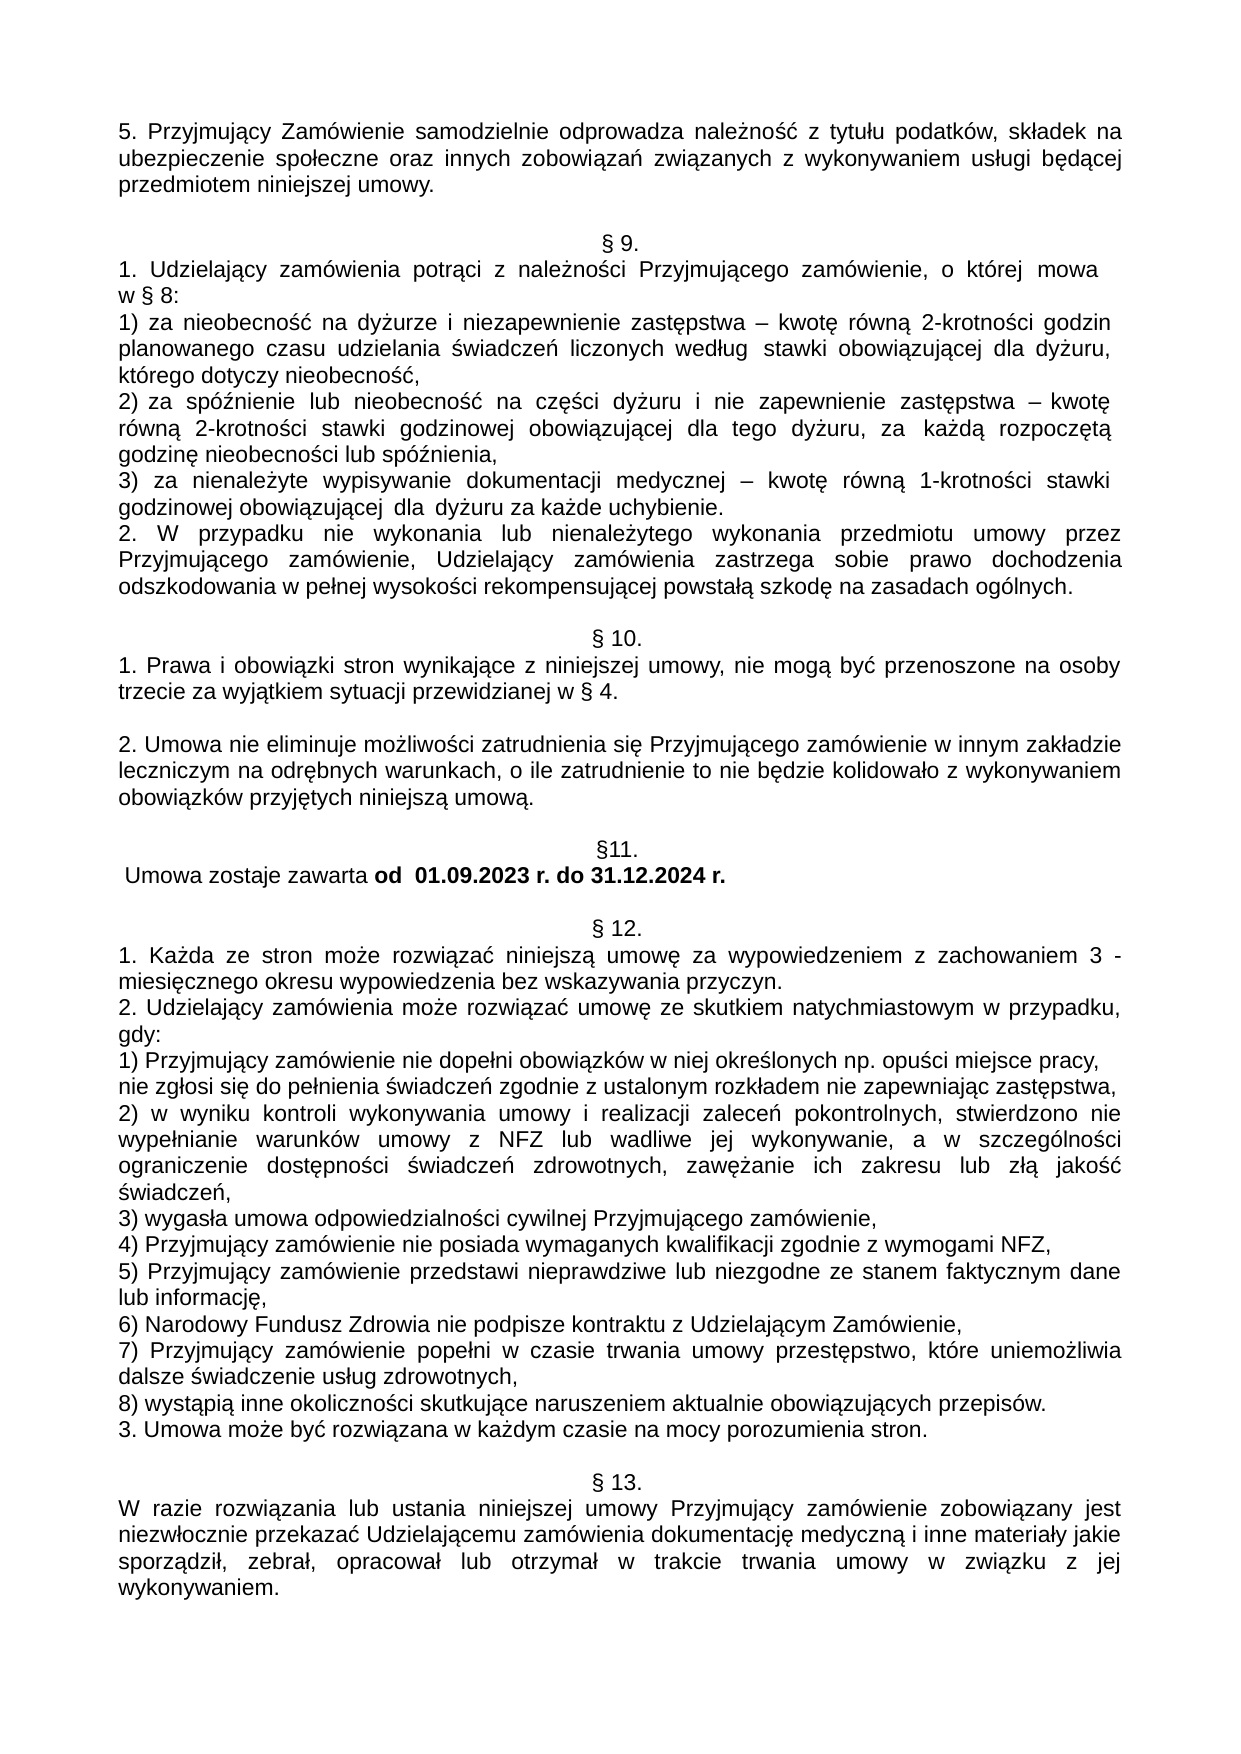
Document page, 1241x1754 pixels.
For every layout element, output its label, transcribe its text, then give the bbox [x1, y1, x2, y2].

text 3) wygasła umowa odpowiedzialności cywilnej Przyjmującego zamówienie, [118, 1205, 1122, 1231]
text 8) wystąpią inne okoliczności skutkujące naruszeniem aktualnie obowiązujących przepisów. [118, 1389, 1122, 1416]
text 1. Każda ze stron może rozwiązać niniejszą umowę za wypowiedzeniem z zachowaniem 3 -miesięcznego okresu wypowiedzenia bez wskazywania przyczyn. [118, 942, 1122, 994]
text 5. Przyjmujący Zamówienie samodzielnie odprowadza należność z tytułu podatków, składek na ubezpieczenie społeczne oraz innych zobowiązań związanych z wykonywaniem usługi będącej przedmiotem niniejszej umowy. [118, 118, 1122, 197]
text § 13. [118, 1469, 1122, 1495]
text 2. W przypadku nie wykonania lub nienależytego wykonania przedmiotu umowy przez Przyjmującego zamówienie, Udzielający zamówienia zastrzega sobie prawo dochodzenia odszkodowania w pełnej wysokości rekompensującej powstałą szkodę na zasadach ogólnych. [118, 520, 1122, 599]
text 1. Udzielający zamówienia potrąci z należności Przyjmującego zamówienie, o której mowa w § 8: [118, 256, 1111, 309]
text 3) za nienależyte wypisywanie dokumentacji medycznej – kwotę równą 1-krotności stawki godzinowej obowiązującej dla dyżuru za każde uchybienie. [118, 467, 1111, 520]
text § 10. [118, 625, 1122, 652]
text 2) za spóźnienie lub nieobecność na części dyżuru i nie zapewnienie zastępstwa – kwotę równą 2-krotności stawki godzinowej obowiązującej dla tego dyżuru, za każdą rozpoczętą godzinę nieobecności lub spóźnienia, [118, 388, 1111, 467]
text 7) Przyjmujący zamówienie popełni w czasie trwania umowy przestępstwo, które uniemożliwia dalsze świadczenie usług zdrowotnych, [118, 1337, 1122, 1389]
text § 9. [118, 230, 1122, 256]
text 3. Umowa może być rozwiązana w każdym czasie na mocy porozumienia stron. [118, 1416, 1122, 1442]
text 6) Narodowy Fundusz Zdrowia nie podpisze kontraktu z Udzielającym Zamówienie, [118, 1311, 1122, 1337]
text § 12. [118, 915, 1122, 942]
text 5) Przyjmujący zamówienie przedstawi nieprawdziwe lub niezgodne ze stanem faktycznym dane lub informację, [118, 1258, 1122, 1311]
text 2) w wyniku kontroli wykonywania umowy i realizacji zaleceń pokontrolnych, stwierdzono nie wypełnianie warunków umowy z NFZ lub wadliwe jej wykonywanie, a w szczególności ograniczenie dostępności świadczeń zdrowotnych, zawężanie ich zakresu lub złą jakość świadczeń, [118, 1100, 1122, 1205]
text 1. Prawa i obowiązki stron wynikające z niniejszej umowy, nie mogą być przenoszone na osoby trzecie za wyjątkiem sytuacji przewidzianej w § 4. [118, 652, 1122, 704]
text W razie rozwiązania lub ustania niniejszej umowy Przyjmujący zamówienie zobowiązany jest niezwłocznie przekazać Udzielającemu zamówienia dokumentację medyczną i inne materiały jakie sporządził, zebrał, opracował lub otrzymał w trakcie trwania umowy w związku z jej wykonywaniem. [118, 1495, 1122, 1600]
text 1) za nieobecność na dyżurze i niezapewnienie zastępstwa – kwotę równą 2-krotności godzin planowanego czasu udzielania świadczeń liczonych według stawki obowiązującej dla dyżuru, którego dotyczy nieobecność, [118, 309, 1111, 388]
text 2. Umowa nie eliminuje możliwości zatrudnienia się Przyjmującego zamówienie w innym zakładzie leczniczym na odrębnych warunkach, o ile zatrudnienie to nie będzie kolidowało z wykonywaniem obowiązków przyjętych niniejszą umową. [118, 731, 1122, 810]
text Umowa zostaje zawarta od 01.09.2023 r. do 31.12.2024 r. [118, 862, 1122, 889]
text §11. [118, 836, 1122, 862]
text 2. Udzielający zamówienia może rozwiązać umowę ze skutkiem natychmiastowym w przypadku, gdy: [118, 994, 1122, 1047]
text 4) Przyjmujący zamówienie nie posiada wymaganych kwalifikacji zgodnie z wymogami NFZ, [118, 1231, 1122, 1258]
text nie zgłosi się do pełnienia świadczeń zgodnie z ustalonym rozkładem nie zapewniając zastępstwa, [118, 1073, 1122, 1100]
text 1) Przyjmujący zamówienie nie dopełni obowiązków w niej określonych np. opuści miejsce pracy, [118, 1047, 1122, 1073]
